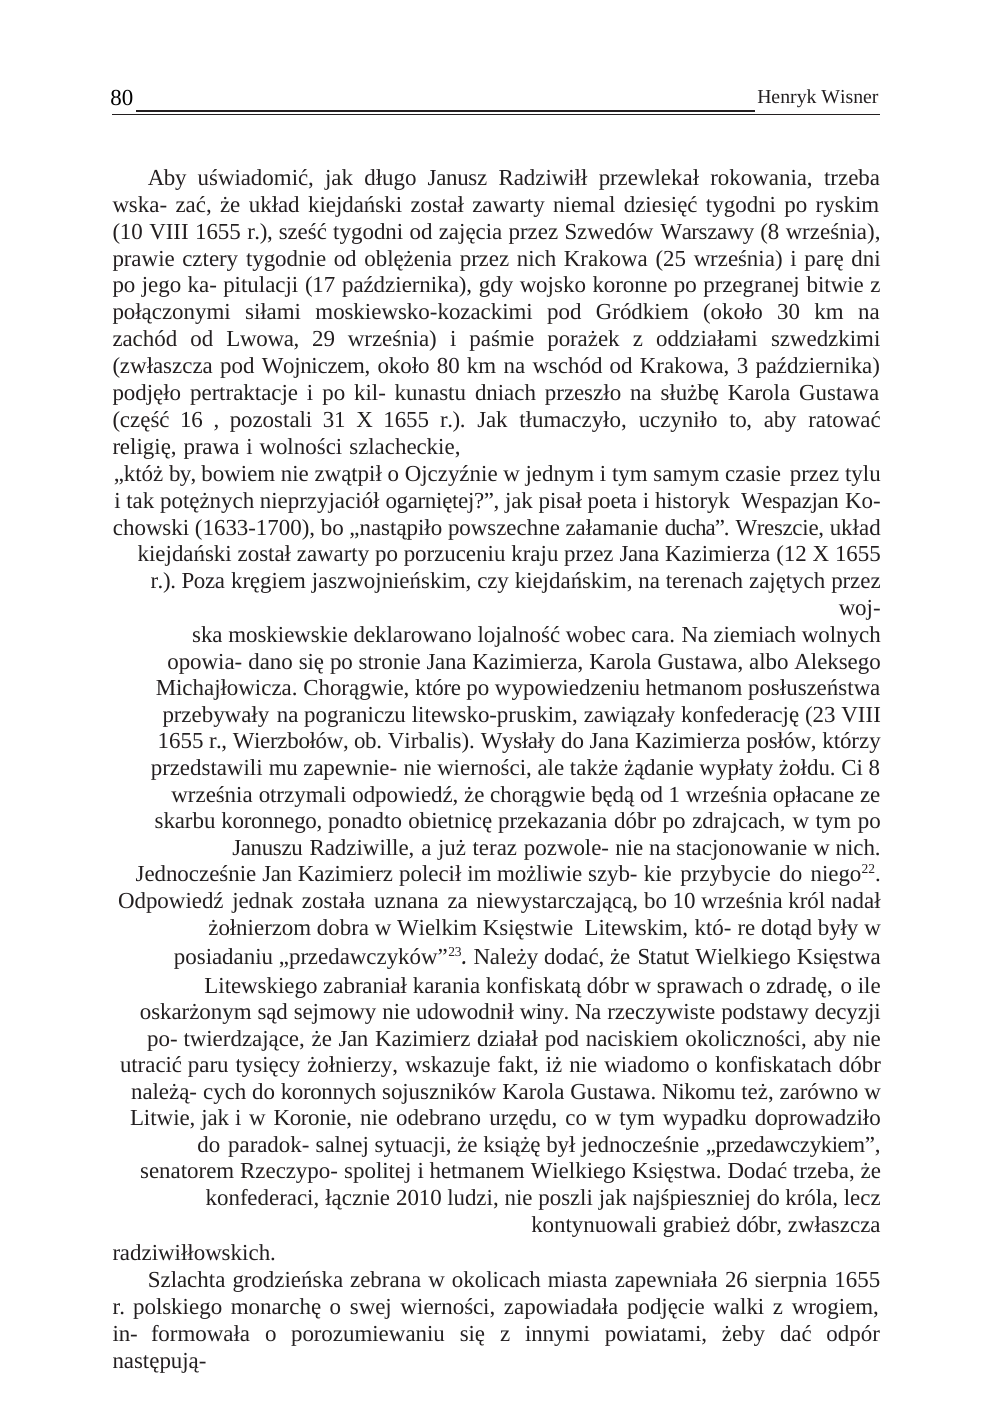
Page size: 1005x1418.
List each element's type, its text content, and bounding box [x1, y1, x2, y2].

text ska moskiewskie deklarowano lojalność wobec cara. Na ziemiach wolnych opowia- dano się po stronie Jana Kazimierza, Karola Gustawa, albo Aleksego Michajłowicza. Chorągwie, które po wypowiedzeniu hetmanom posłuszeństwa przebywały na pograniczu litewsko-pruskim, zawiązały konfederację (23 VIII 1655 r., Wierzbołów, ob. Virbalis). Wysłały do Jana Kazimierza posłów, którzy przedstawili mu zapewnie- nie wierności, ale także żądanie wypłaty żołdu. Ci 8 września otrzymali odpowiedź, że chorągwie będą od 1 września opłacane ze skarbu koronnego, ponadto obietnicę przekazania dóbr po zdrajcach, w tym po Januszu Radziwille, a już teraz pozwole- nie na stacjonowanie w nich. Jednocześnie Jan Kazimierz polecił im możliwie szyb- kie przybycie do niego22. Odpowiedź jednak została uznana za niewystarczającą, bo 10 września król nadał żołnierzom dobra w Wielkim Księstwie Litewskim, któ- re dotąd były w posiadaniu „przedawczyków”23. Należy dodać, że Statut Wielkiego Księstwa Litewskiego zabraniał karania konfiskatą dóbr w sprawach o zdradę, o ile oskarżonym sąd sejmowy nie udowodnił winy. Na rzeczywiste podstawy decyzji po- twierdzające, że Jan Kazimierz działał pod naciskiem okoliczności, aby nie utracić paru tysięcy żołnierzy, wskazuje fakt, iż nie wiadomo o konfiskatach dóbr należą- cych do koronnych sojuszników Karola Gustawa. Nikomu też, zarówno w Litwie, jak i w Koronie, nie odebrano urzędu, co w tym wypadku doprowadziło do paradok- salnej sytuacji, że książę był jednocześnie „przedawczykiem”, senatorem Rzeczypo- spolitej i hetmanem Wielkiego Księstwa. Dodać trzeba, że konfederaci, łącznie 2010 ludzi, nie poszli jak najśpieszniej do króla, lecz kontynuowali grabież dóbr, zwłaszcza [111, 621, 881, 1237]
text radziwiłłowskich. [112, 1239, 904, 1266]
text Aby uświadomić, jak długo Janusz Radziwiłł przewlekał rokowania, trzeba wska- zać, że układ kiejdański został zawarty niemal dziesięć tygodni po ryskim (10 VIII 1655 r.), sześć tygodni od zajęcia przez Szwedów Warszawy (8 września), prawie cztery tygodnie od oblężenia przez nich Krakowa (25 września) i parę dni po jego ka- pitulacji (17 października), gdy wojsko koronne po przegranej bitwie z połączonymi siłami moskiewsko-kozackimi pod Gródkiem (około 30 km na zachód od Lwowa, 29 września) i paśmie porażek z oddziałami szwedzkimi (zwłaszcza pod Wojniczem, około 80 km na wschód od Krakowa, 3 października) podjęło pertraktacje i po kil- kunastu dniach przeszło na służbę Karola Gustawa (część 16 , pozostali 31 X 1655 r.). Jak tłumaczyło, uczyniło to, aby ratować religię, prawa i wolności szlacheckie, [112, 164, 881, 459]
text Szlachta grodzieńska zebrana w okolicach miasta zapewniała 26 sierpnia 1655 r. polskiego monarchę o swej wierności, zapowiadała podjęcie walki z wrogiem, in- formowała o porozumiewaniu się z innymi powiatami, żeby dać odpór następują- [112, 1266, 880, 1373]
text „któż by, bowiem nie zwątpił o Ojczyźnie w jednym i tym samym czasie przez tylu i tak potężnych nieprzyjaciół ogarniętej?”, jak pisał poeta i historyk Wespazjan Ko- chowski (1633-1700), bo „nastąpiło powszechne załamanie ducha”. Wreszcie, układ kiejdański został zawarty po porzuceniu kraju przez Jana Kazimierza (12 X 1655 r.). Poza kręgiem jaszwojnieńskim, czy kiejdańskim, na terenach zajętych przez woj- [111, 460, 880, 621]
